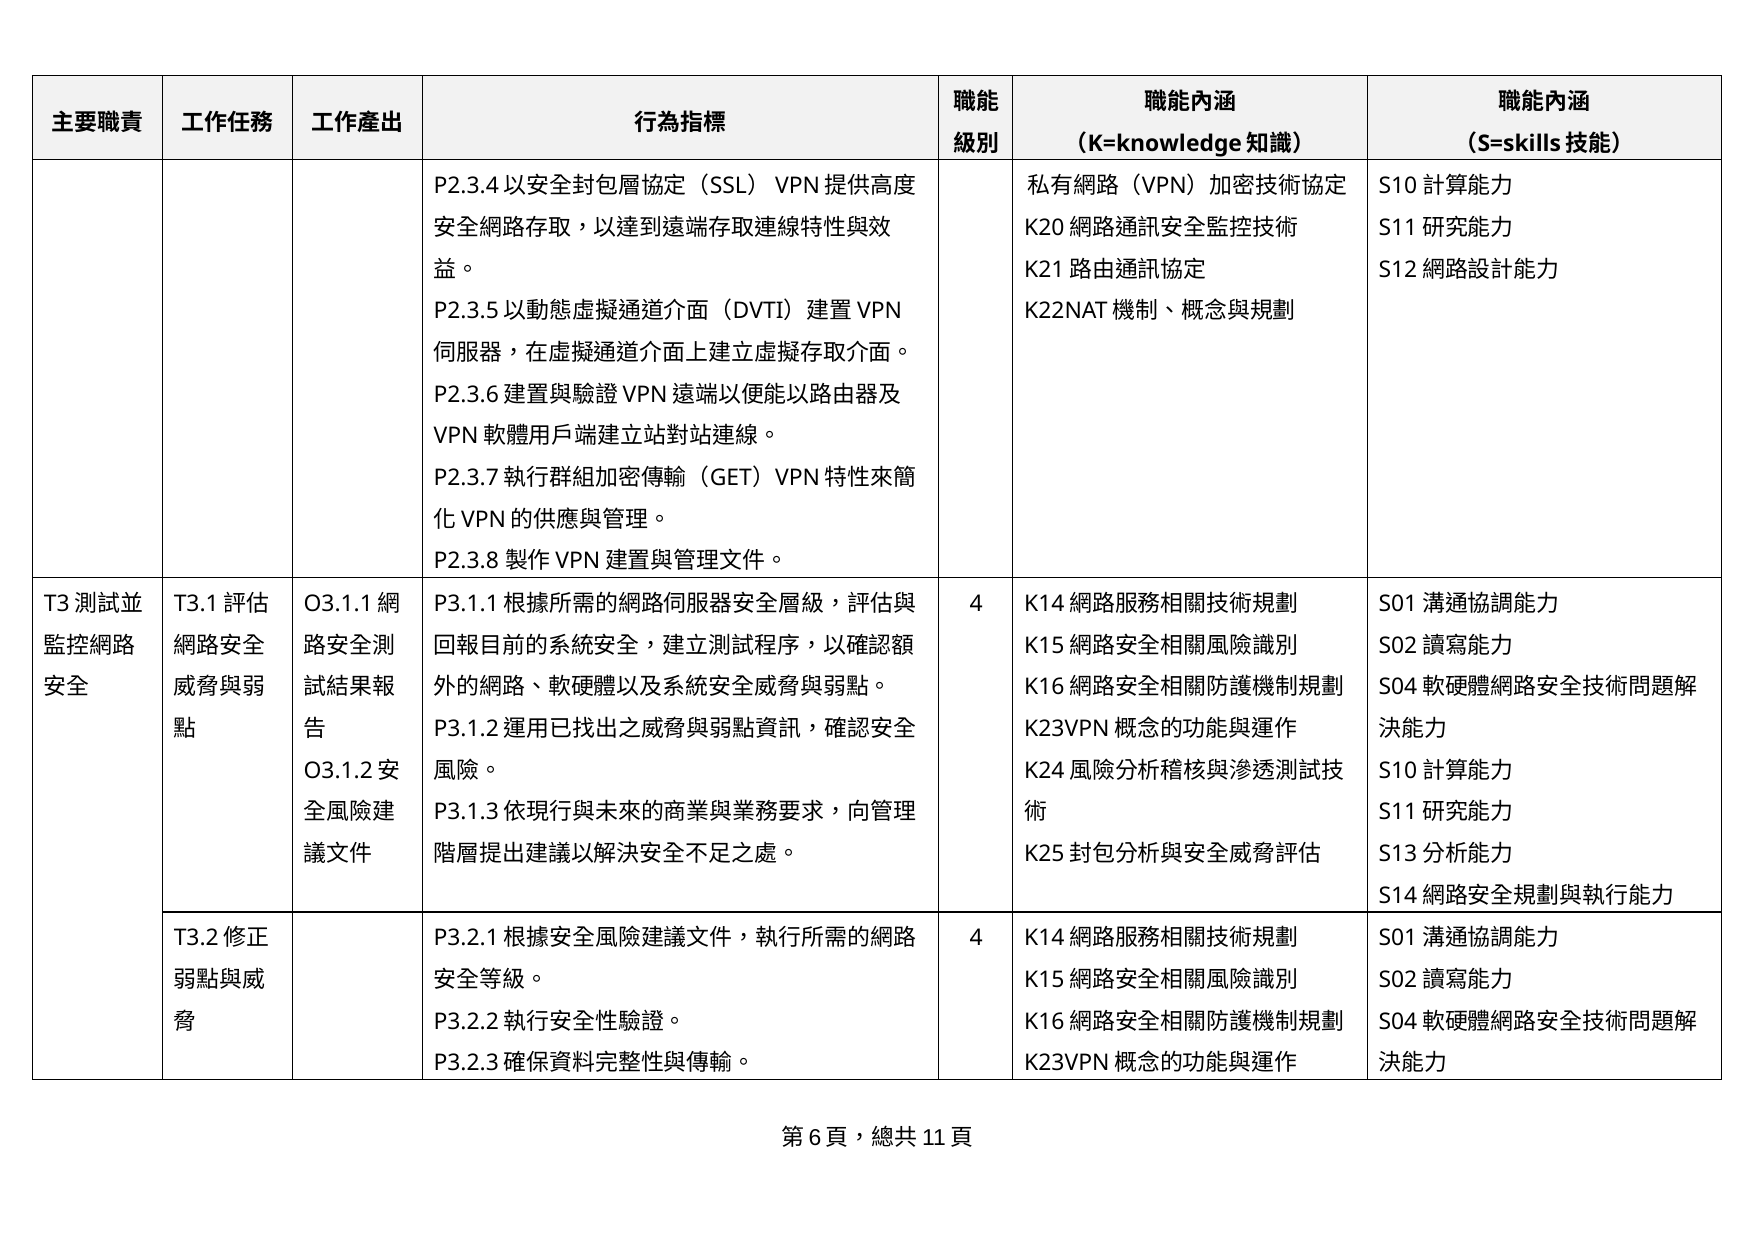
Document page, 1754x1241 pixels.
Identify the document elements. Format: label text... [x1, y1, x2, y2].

table_cell P3.1.1根據所需的網路伺服器安全層級，評估與回報目前的系統安全，建立測試程序，以確認額外的網路、軟硬體以及系統安全威脅與弱點。 P3.1.2運用已找出之威脅與弱點資訊，確認安全風險。 P3.1.3依現行與未來的商業與業務要求，向管理階層提出建議以解決安全不足之處。 [423, 578, 938, 911]
table_cell [293, 160, 422, 577]
table_header 行為指標 [423, 76, 938, 159]
table_header 職能級別 [939, 76, 1012, 159]
table_cell [293, 913, 422, 1079]
table_cell 4 [939, 913, 1012, 1079]
table_cell P2.3.4以安全封包層協定（SSL） VPN提供高度安全網路存取，以達到遠端存取連線特性與效益。 P2.3.5以動態虛擬通道介面（DVTI）建置VPN伺服器，在虛擬通道介面上建立虛擬存取介面。 P2.3.6建置與驗證VPN遠端以便能以路由器及VPN軟體用戶端建立站對站連線。 P2.3.7執行群組加密傳輸（GET）VPN特性來簡化VPN的供應與管理。 P2.3.8 製作VPN建置與管理文件。 [423, 160, 938, 577]
table_cell 4 [939, 578, 1012, 911]
table_cell T3測試並監控網路安全 [33, 578, 162, 1079]
table_cell K14網路服務相關技術規劃 K15網路安全相關風險識別 K16網路安全相關防護機制規劃 K23VPN概念的功能與運作 K24風險分析稽核與滲透測試技術 K25封包分析與安全威脅評估 [1013, 578, 1367, 911]
table_header 職能內涵 （S=skills技能） [1368, 76, 1721, 159]
table_cell O3.1.1網路安全測試結果報告 O3.1.2安全風險建議文件 [293, 578, 422, 911]
table_cell K14網路服務相關技術規劃 K15網路安全相關風險識別 K16網路安全相關防護機制規劃 K23VPN概念的功能與運作 [1013, 913, 1367, 1079]
table_cell S01溝通協調能力 S02讀寫能力 S04軟硬體網路安全技術問題解決能力 S10計算能力 S11研究能力 S13分析能力 S14網路安全規劃與執行能力 [1368, 578, 1721, 911]
table_header 工作任務 [163, 76, 292, 159]
table_header 職能內涵 （K=knowledge知識） [1013, 76, 1367, 159]
table_cell T3.1評估網路安全威脅與弱點 [163, 578, 292, 911]
table_cell P3.2.1根據安全風險建議文件，執行所需的網路安全等級。 P3.2.2執行安全性驗證。 P3.2.3確保資料完整性與傳輸。 [423, 913, 938, 1079]
table_header 主要職責 [33, 76, 162, 159]
table_header 工作產出 [293, 76, 422, 159]
table_cell T3.2修正弱點與威脅 [163, 913, 292, 1079]
table_cell [163, 160, 292, 577]
table_cell S01溝通協調能力 S02讀寫能力 S04軟硬體網路安全技術問題解決能力 [1368, 913, 1721, 1079]
table_cell 私有網路（VPN）加密技術協定 K20網路通訊安全監控技術 K21路由通訊協定 K22NAT機制、概念與規劃 [1013, 160, 1367, 577]
table_cell S10計算能力 S11研究能力 S12網路設計能力 [1368, 160, 1721, 577]
table_cell [939, 160, 1012, 577]
